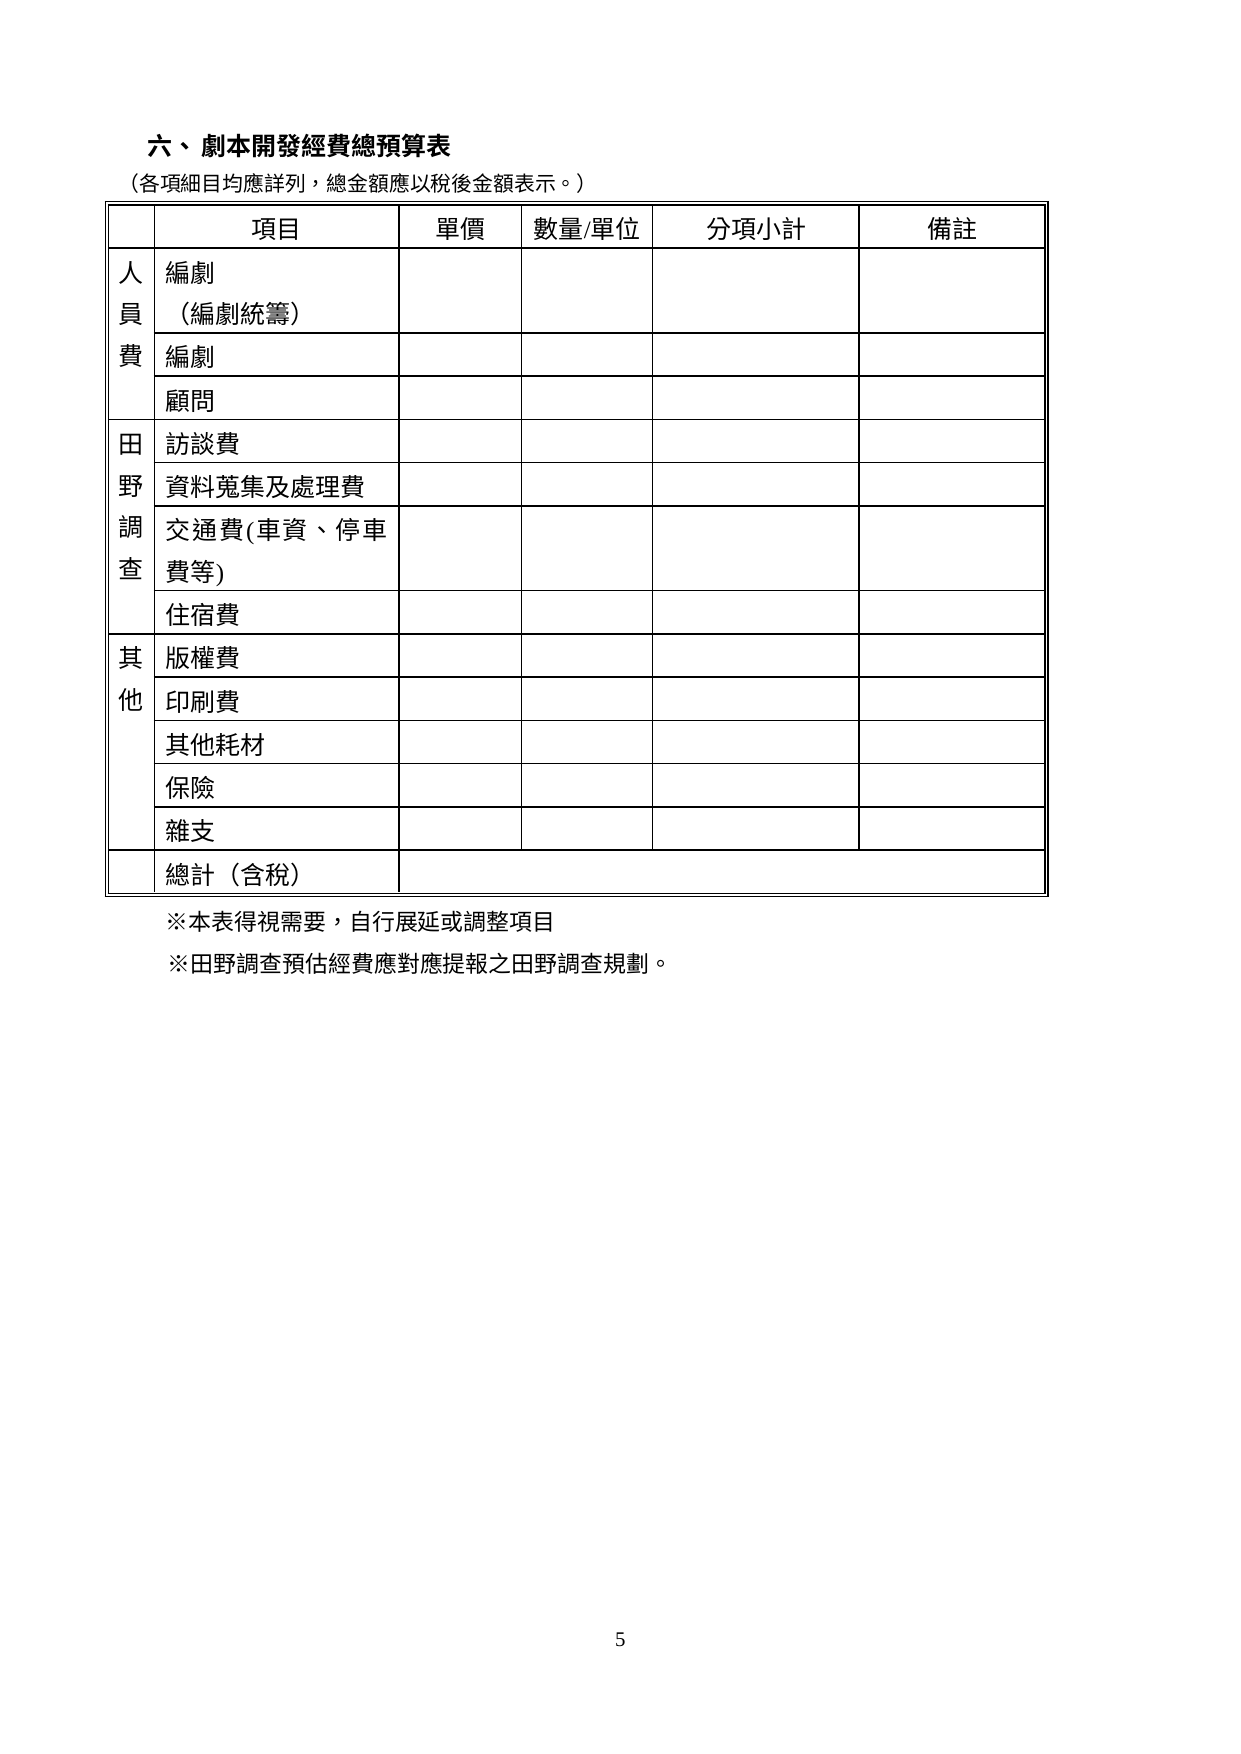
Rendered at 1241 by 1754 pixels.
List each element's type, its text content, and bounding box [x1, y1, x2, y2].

text （各項細目均應詳列，總金額應以稅後金額表示。） [118, 163, 1122, 201]
table_header 分項小計 [653, 206, 858, 247]
table_cell 人員費 [109, 249, 154, 418]
table_cell 住宿費 [155, 591, 398, 633]
table_cell [400, 721, 521, 763]
table_cell [522, 635, 652, 676]
table_cell 訪談費 [155, 420, 398, 462]
table_cell [522, 721, 652, 763]
table_cell 總計（含稅） [155, 851, 398, 892]
table_cell [522, 249, 652, 332]
table_cell [653, 678, 858, 719]
table_cell 田野調查 [109, 420, 154, 633]
table_cell [860, 334, 1044, 375]
table_cell [653, 591, 858, 633]
table_header [109, 206, 154, 247]
table_cell [522, 420, 652, 462]
table_cell [653, 334, 858, 375]
table_cell [400, 851, 1044, 892]
table_cell 其他 [109, 635, 154, 849]
table_cell [860, 420, 1044, 462]
table_cell [860, 678, 1044, 719]
table_cell [653, 721, 858, 763]
table_cell [522, 591, 652, 633]
table_cell [400, 635, 521, 676]
table_cell [522, 764, 652, 806]
table_cell [522, 377, 652, 418]
table_cell 保險 [155, 764, 398, 806]
table_cell [860, 764, 1044, 806]
table_cell [860, 808, 1044, 849]
table_cell [400, 507, 521, 590]
subtitle 劇本開發經費總預算表 [148, 126, 1122, 163]
table_header 單價 [400, 206, 521, 247]
table_cell [522, 678, 652, 719]
table_cell [400, 764, 521, 806]
table_cell [522, 463, 652, 505]
table_cell [860, 249, 1044, 332]
table_cell [400, 678, 521, 719]
table_cell [860, 377, 1044, 418]
table_cell [522, 507, 652, 590]
table_cell [522, 808, 652, 849]
table_cell [653, 463, 858, 505]
table_cell [109, 851, 154, 892]
table_cell 版權費 [155, 635, 398, 676]
table_cell 編劇 （編劇統籌） [155, 249, 398, 332]
table_cell 顧問 [155, 377, 398, 418]
table_cell 雜支 [155, 808, 398, 849]
table_cell [400, 591, 521, 633]
table_cell [400, 249, 521, 332]
table_cell [653, 507, 858, 590]
table_header 備註 [860, 206, 1044, 247]
table_cell [400, 463, 521, 505]
table_cell 編劇 [155, 334, 398, 375]
table_cell [860, 463, 1044, 505]
table_cell 其他耗材 [155, 721, 398, 763]
table_cell 資料蒐集及處理費 [155, 463, 398, 505]
table_cell [653, 808, 858, 849]
table_cell [400, 808, 521, 849]
table_header 數量/單位 [522, 206, 652, 247]
table_cell [653, 420, 858, 462]
table_cell [400, 377, 521, 418]
text ※本表得視需要，自行展延或調整項目 [145, 897, 1122, 939]
table_cell 印刷費 [155, 678, 398, 719]
table_cell [860, 507, 1044, 590]
table_cell [653, 764, 858, 806]
table_header 項目 [155, 206, 398, 247]
table_cell [860, 635, 1044, 676]
table_cell [400, 334, 521, 375]
table_cell [860, 591, 1044, 633]
table_cell [653, 249, 858, 332]
table_cell [653, 635, 858, 676]
table_cell 交通費(車資、停車費等) [155, 507, 398, 590]
table_cell [522, 334, 652, 375]
table_cell [860, 721, 1044, 763]
table_cell [400, 420, 521, 462]
text ※田野調查預估經費應對應提報之田野調查規劃。 [145, 939, 1122, 980]
table_cell [653, 377, 858, 418]
